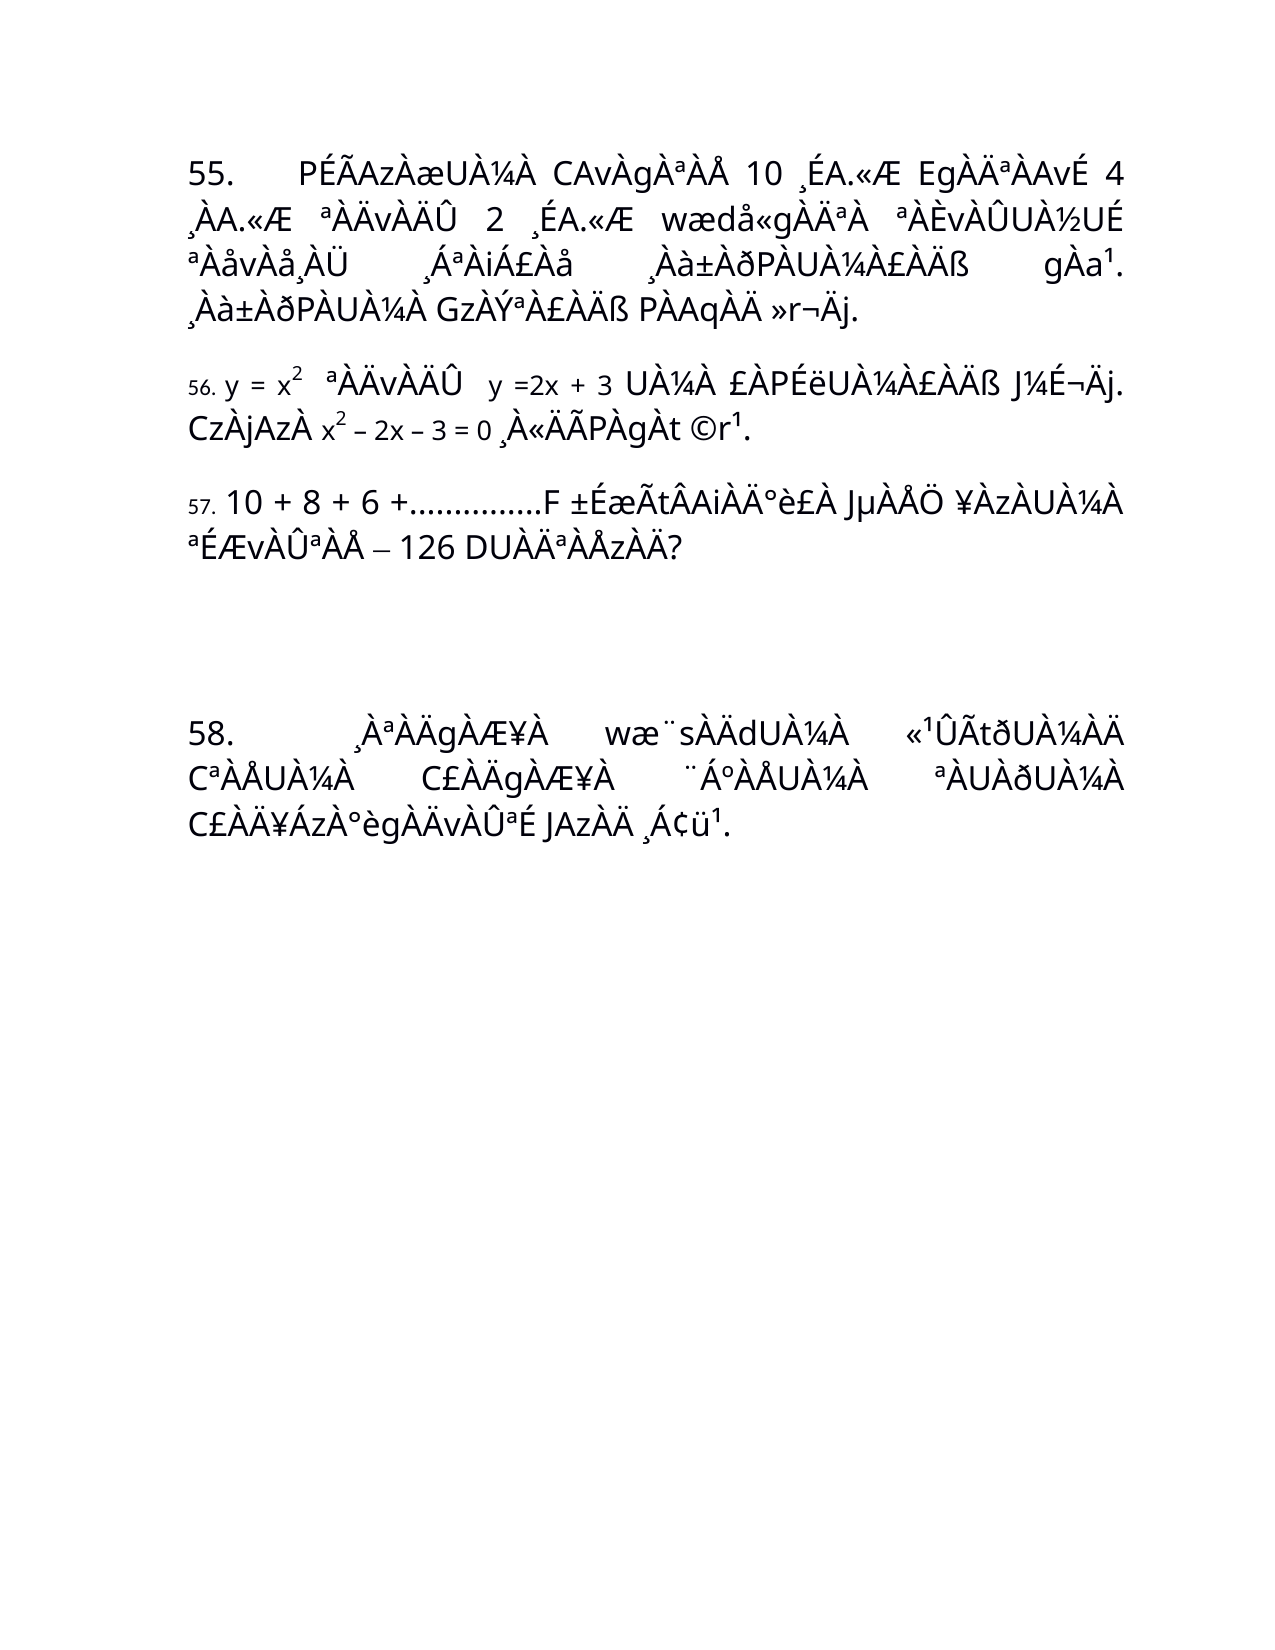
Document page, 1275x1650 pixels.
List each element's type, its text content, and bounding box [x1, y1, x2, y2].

list PÉÃAzÀæUÀ¼À CAvÀgÀªÀÅ 10 ¸ÉA.«Æ EgÀÄªÀAvÉ 4 ¸ÀA.«Æ ªÀÄvÀÄÛ 2 ¸ÉA.«Æ wædå«gÀÄªÀ ªÀÈvÀÛUÀ½UÉ ªÀåvÀå¸ÀÜ ¸ÁªÀiÁ£Àå ¸Àà±ÀðPÀUÀ¼À£ÀÄß gÀa¹. ¸Àà±ÀðPÀUÀ¼À GzÀÝªÀ£ÀÄß PÀAqÀÄ »r¬Äj. [187, 150, 1125, 332]
list ¸ÀªÀÄgÀÆ¥À wæ¨sÀÄdUÀ¼À «¹ÛÃtðUÀ¼ÀÄ CªÀÅUÀ¼À C£ÀÄgÀÆ¥À ¨ÁºÀÅUÀ¼À ªÀUÀðUÀ¼À C£ÀÄ¥ÁzÀ°ègÀÄvÀÛªÉ JAzÀÄ ¸Á¢ü¹. [187, 709, 1125, 846]
list 10 + 8 + 6 +...............F ±ÉæÃtÂAiÀÄ°è£À JµÀÅÖ ¥ÀzÀUÀ¼À ªÉÆvÀÛªÀÅ – 126 DUÀÄªÀÅzÀÄ? [187, 478, 1125, 569]
list y = x2 ªÀÄvÀÄÛ y =2x + 3 UÀ¼À £ÀPÉëUÀ¼À£ÀÄß J¼É¬Äj. CzÀjAzÀ x2 – 2x – 3 = 0 ¸À«ÄÃPÀgÀt ©r¹. [187, 360, 1125, 451]
